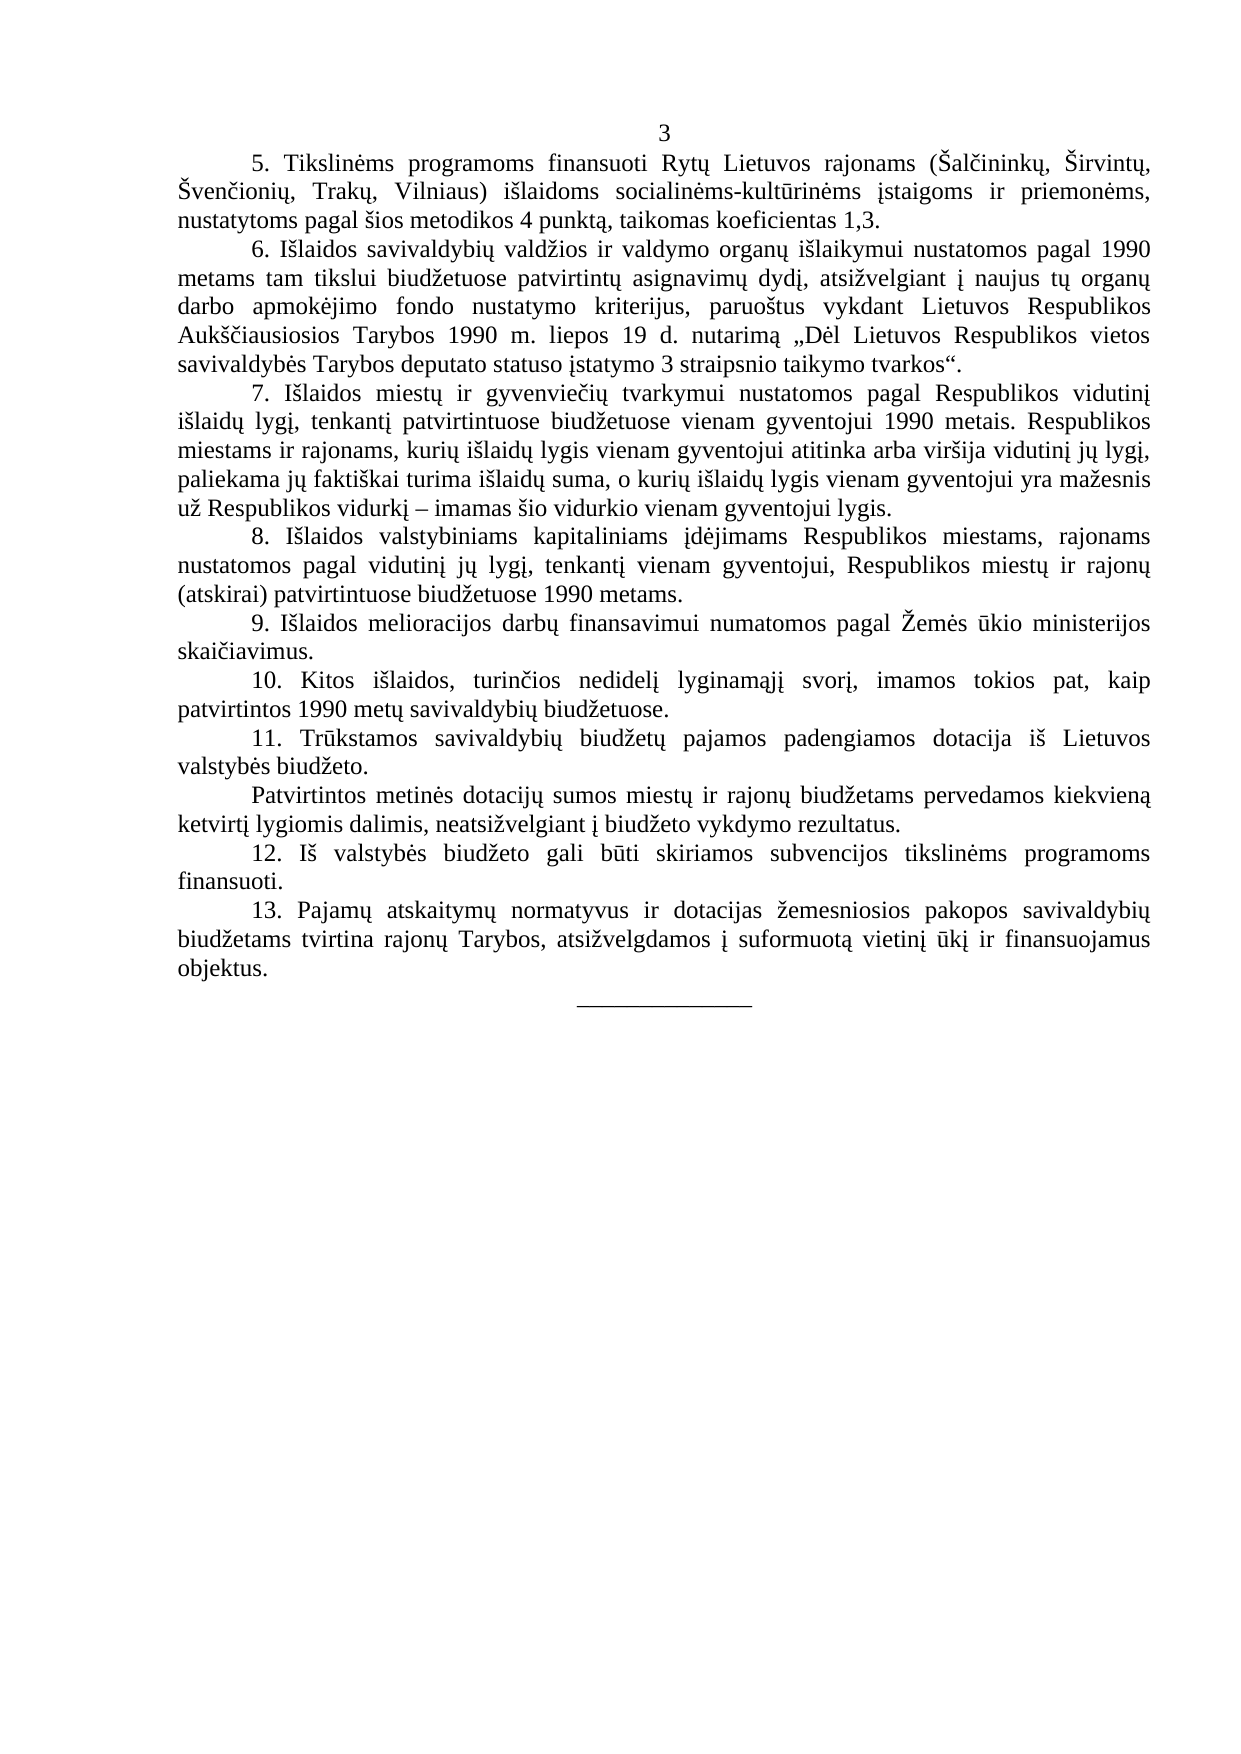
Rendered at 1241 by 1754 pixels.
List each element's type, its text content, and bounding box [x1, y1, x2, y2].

text ______________ [177, 981, 1152, 1010]
text 8. Išlaidos valstybiniams kapitaliniams įdėjimams Respublikos miestams, rajonams nustatomos pagal vidutinį jų lygį, tenkantį vienam gyventojui, Respublikos miestų ir rajonų (atskirai) patvirtintuose biudžetuose 1990 metams. [177, 521, 1152, 608]
text 12. Iš valstybės biudžeto gali būti skiriamos subvencijos tikslinėms programoms finansuoti. [177, 838, 1152, 895]
text 6. Išlaidos savivaldybių valdžios ir valdymo organų išlaikymui nustatomos pagal 1990 metams tam tikslui biudžetuose patvirtintų asignavimų dydį, atsižvelgiant į naujus tų organų darbo apmokėjimo fondo nustatymo kriterijus, paruoštus vykdant Lietuvos Respublikos Aukščiausiosios Tarybos 1990 m. liepos 19 d. nutarimą „Dėl Lietuvos Respublikos vietos savivaldybės Tarybos deputato statuso įstatymo 3 straipsnio taikymo tvarkos“. [177, 234, 1152, 378]
text 10. Kitos išlaidos, turinčios nedidelį lyginamąjį svorį, imamos tokios pat, kaip patvirtintos 1990 metų savivaldybių biudžetuose. [177, 665, 1152, 723]
text 13. Pajamų atskaitymų normatyvus ir dotacijas žemesniosios pakopos savivaldybių biudžetams tvirtina rajonų Tarybos, atsižvelgdamos į suformuotą vietinį ūkį ir finansuojamus objektus. [177, 895, 1152, 981]
text 11. Trūkstamos savivaldybių biudžetų pajamos padengiamos dotacija iš Lietuvos valstybės biudžeto. [177, 723, 1152, 780]
text Patvirtintos metinės dotacijų sumos miestų ir rajonų biudžetams pervedamos kiekvieną ketvirtį lygiomis dalimis, neatsižvelgiant į biudžeto vykdymo rezultatus. [177, 780, 1152, 838]
text 7. Išlaidos miestų ir gyvenviečių tvarkymui nustatomos pagal Respublikos vidutinį išlaidų lygį, tenkantį patvirtintuose biudžetuose vienam gyventojui 1990 metais. Respublikos miestams ir rajonams, kurių išlaidų lygis vienam gyventojui atitinka arba viršija vidutinį jų lygį, paliekama jų faktiškai turima išlaidų suma, o kurių išlaidų lygis vienam gyventojui yra mažesnis už Respublikos vidurkį – imamas šio vidurkio vienam gyventojui lygis. [177, 378, 1152, 521]
text 5. Tikslinėms programoms finansuoti Rytų Lietuvos rajonams (Šalčininkų, Širvintų, Švenčionių, Trakų, Vilniaus) išlaidoms socialinėms-kultūrinėms įstaigoms ir priemonėms, nustatytoms pagal šios metodikos 4 punktą, taikomas koeficientas 1,3. [177, 148, 1152, 234]
text 9. Išlaidos melioracijos darbų finansavimui numatomos pagal Žemės ūkio ministerijos skaičiavimus. [177, 608, 1152, 665]
